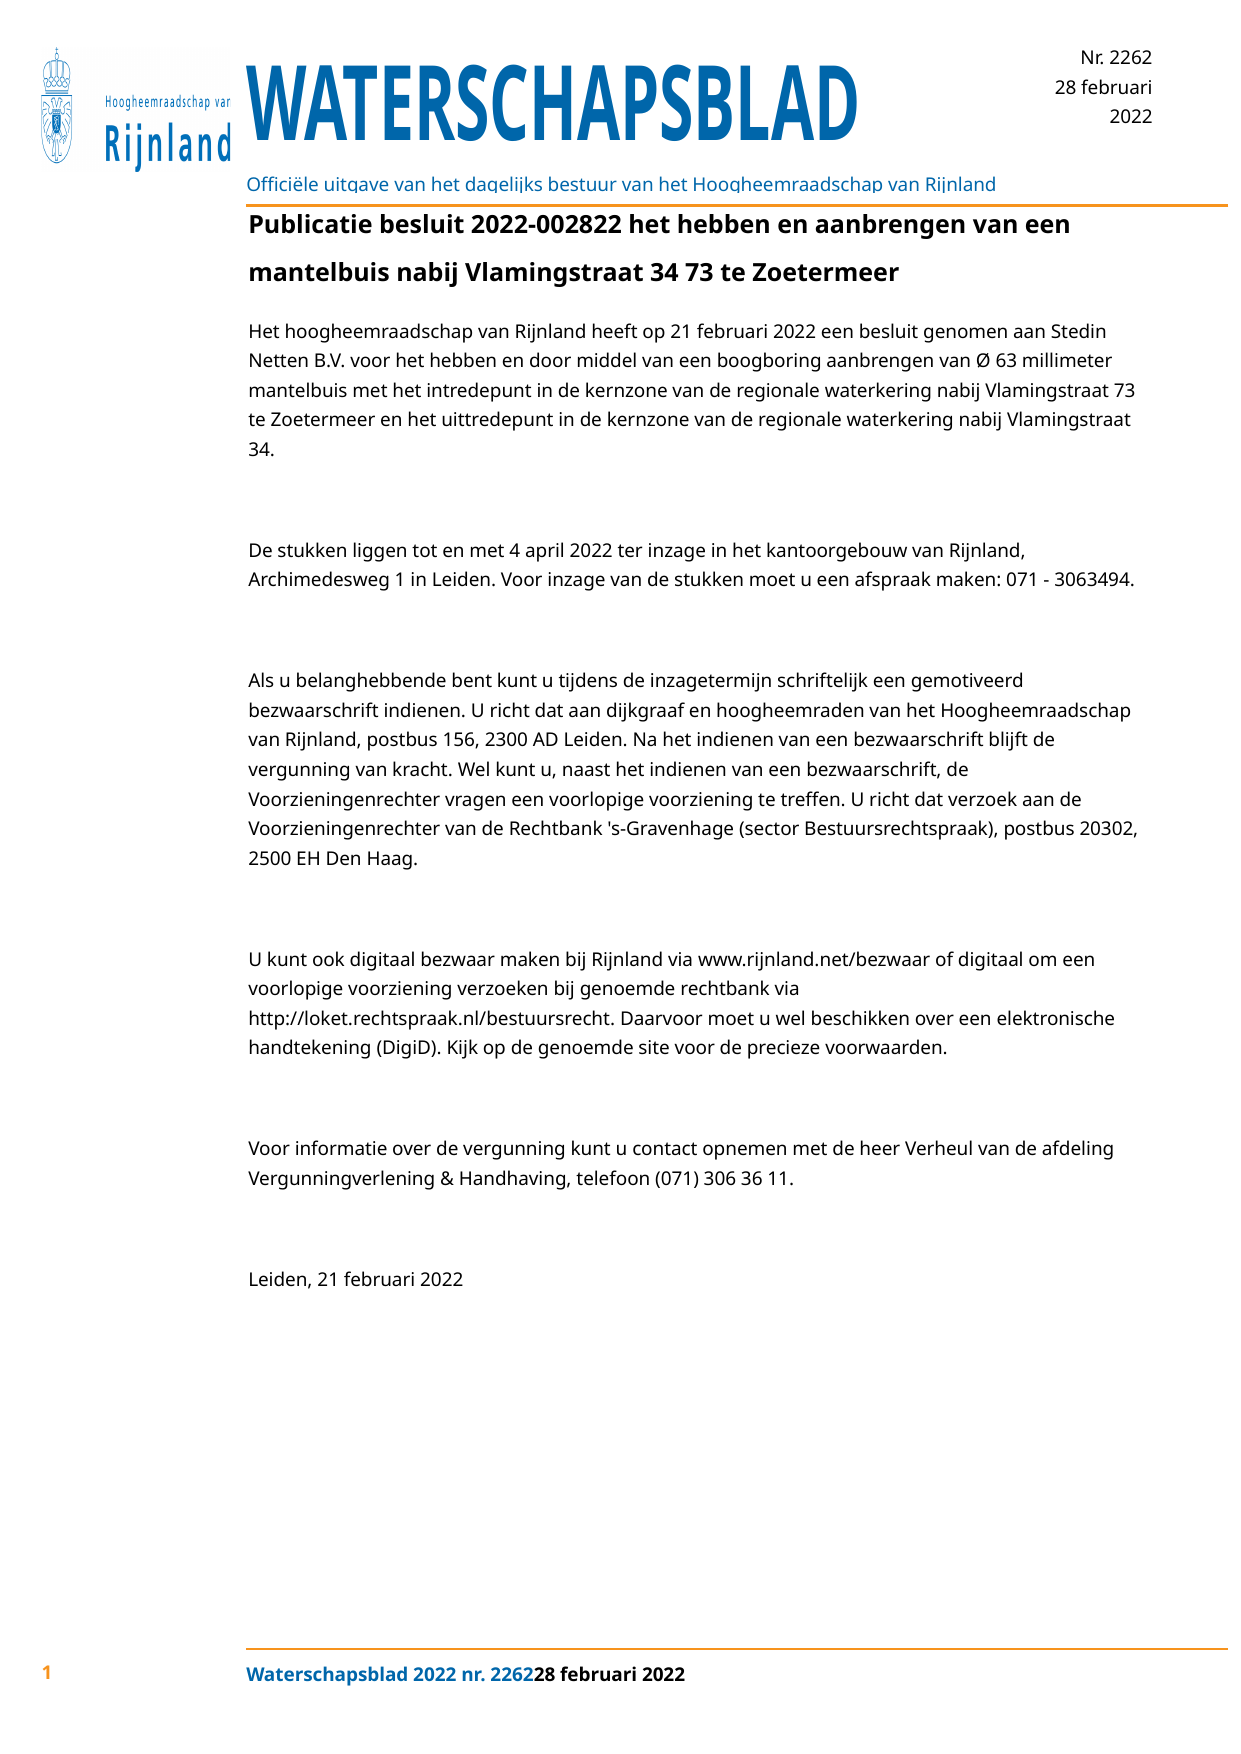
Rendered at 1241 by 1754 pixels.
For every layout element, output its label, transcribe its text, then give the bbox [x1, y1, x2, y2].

text Leiden, 21 februari 2022 [248, 1266, 1152, 1292]
text Voor informatie over de vergunning kunt u contact opnemen met de heer Verheul van de afdeling Vergunningverlening & Handhaving, telefoon (071) 306 36 11. [248, 1135, 1152, 1191]
picture [41, 47, 231, 172]
text Publicatie besluit 2022-002822 het hebben en aanbrengen van een mantelbuis nabij Vlamingstraat 34 73 te Zoetermeer [248, 207, 1152, 288]
text Als u belanghebbende bent kunt u tijdens de inzagetermijn schriftelijk een gemotiveerd bezwaarschrift indienen. U richt dat aan dijkgraaf en hoogheemraden van het Hoogheemraadschap van Rijnland, postbus 156, 2300 AD Leiden. Na het indienen van een bezwaarschrift blijft de vergunning van kracht. Wel kunt u, naast het indienen van een bezwaarschrift, de Voorzieningenrechter vragen een voorlopige voorziening te treffen. U richt dat verzoek aan de Voorzieningenrechter van de Rechtbank 's-Gravenhage (sector Bestuursrechtspraak), postbus 20302, 2500 EH Den Haag. [248, 667, 1152, 871]
text U kunt ook digitaal bezwaar maken bij Rijnland via www.rijnland.net/bezwaar of digitaal om een voorlopige voorziening verzoeken bij genoemde rechtbank via http://loket.rechtspraak.nl/bestuursrecht. Daarvoor moet u wel beschikken over een elektronische handtekening (DigiD). Kijk op de genoemde site voor de precieze voorwaarden. [248, 946, 1152, 1060]
text De stukken liggen tot en met 4 april 2022 ter inzage in het kantoorgebouw van Rijnland, Archimedesweg 1 in Leiden. Voor inzage van de stukken moet u een afspraak maken: 071 - 3063494. [248, 537, 1152, 592]
text Het hoogheemraadschap van Rijnland heeft op 21 februari 2022 een besluit genomen aan Stedin Netten B.V. voor het hebben en door middel van een boogboring aanbrengen van Ø 63 millimeter mantelbuis met het intredepunt in de kernzone van de regionale waterkering nabij Vlamingstraat 73 te Zoetermeer en het uittredepunt in de kernzone van de regionale waterkering nabij Vlamingstraat 34. [248, 318, 1152, 462]
